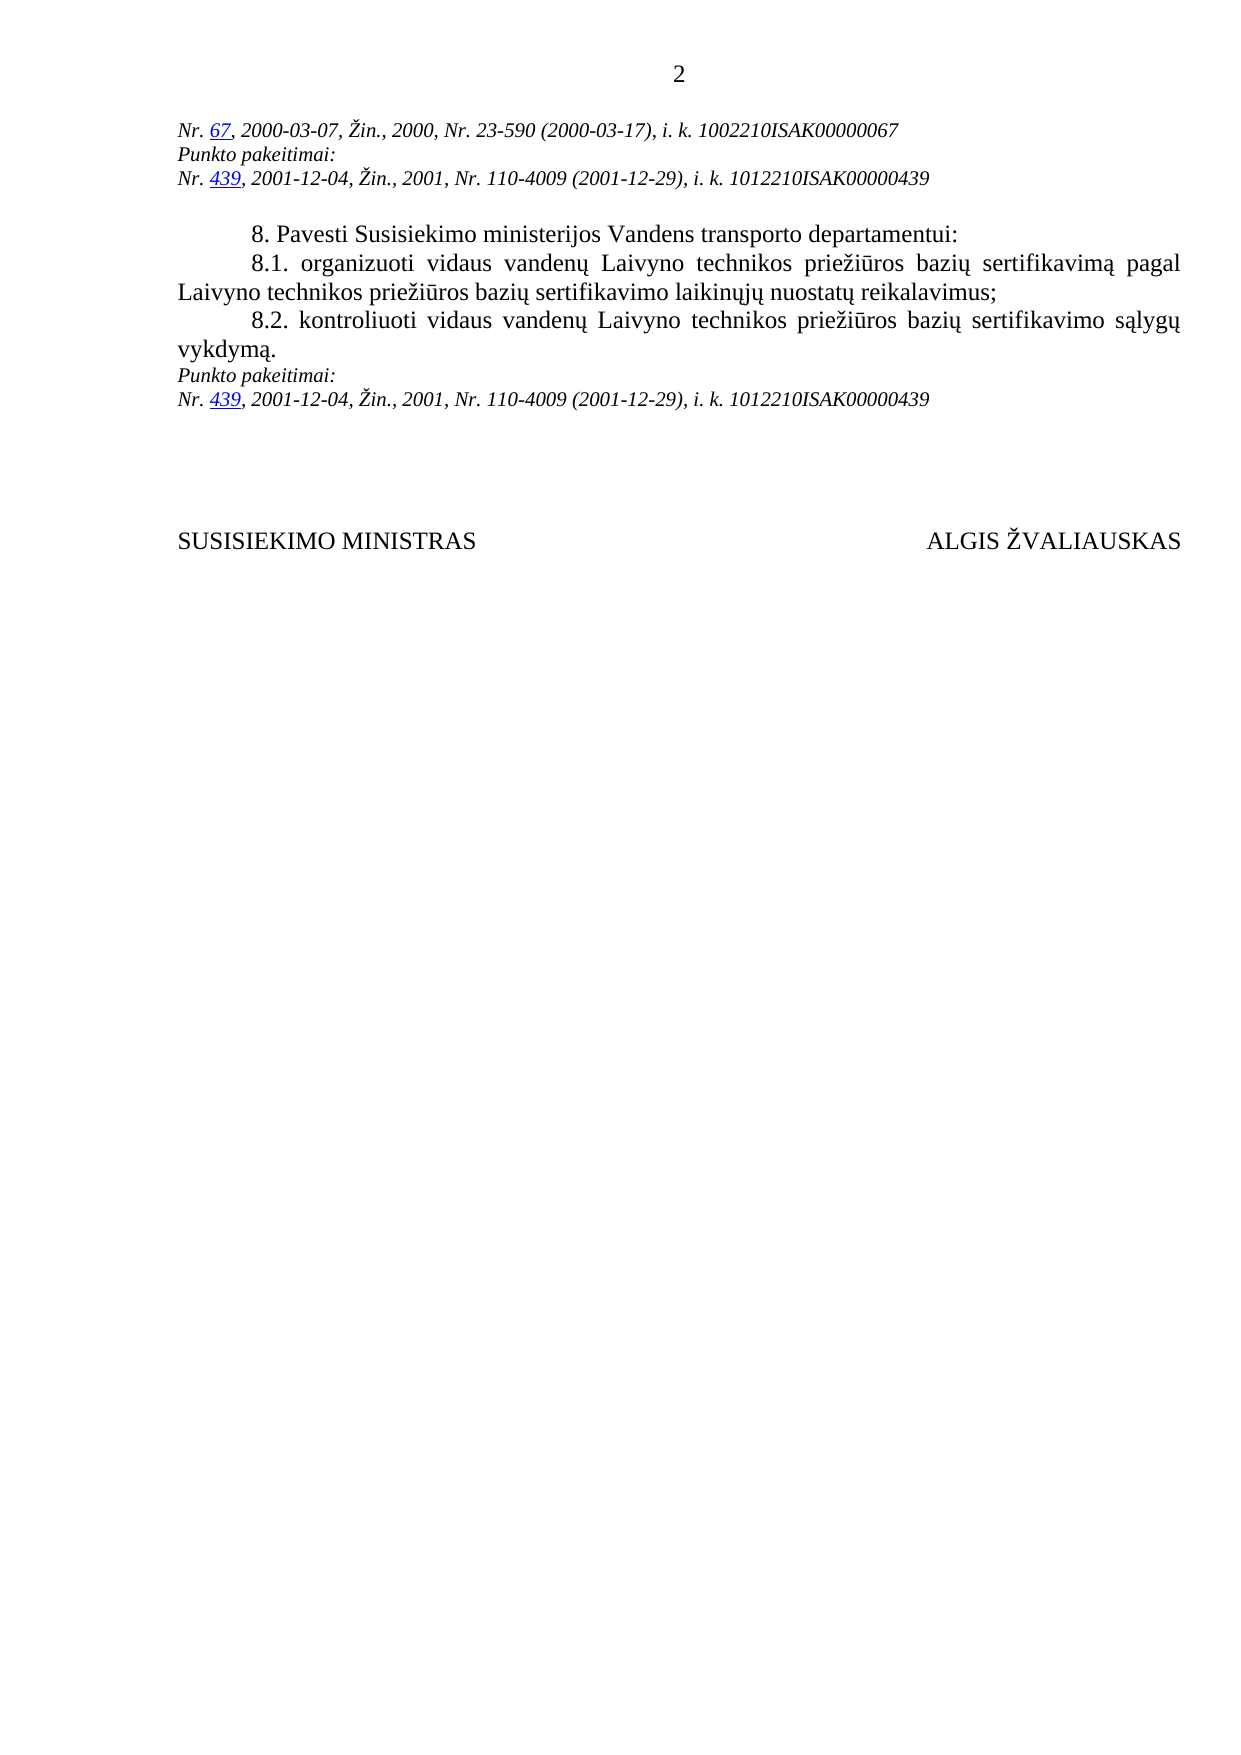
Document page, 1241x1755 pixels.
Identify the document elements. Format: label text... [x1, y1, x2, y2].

text Nr. 67, 2000-03-07, Žin., 2000, Nr. 23-590 (2000-03-17), i. k. 1002210ISAK00000067 [177, 118, 1181, 142]
text SUSISIEKIMO MINISTRAS ALGIS ŽVALIAUSKAS [177, 526, 1181, 555]
text Nr. 439, 2001-12-04, Žin., 2001, Nr. 110-4009 (2001-12-29), i. k. 1012210ISAK00000439 [177, 166, 1181, 190]
text Punkto pakeitimai: [177, 142, 1181, 166]
text Punkto pakeitimai: [177, 363, 1181, 387]
text Nr. 439, 2001-12-04, Žin., 2001, Nr. 110-4009 (2001-12-29), i. k. 1012210ISAK00000439 [177, 387, 1181, 411]
text 8.1. organizuoti vidaus vandenų Laivyno technikos priežiūros bazių sertifikavimą pagal Laivyno technikos priežiūros bazių sertifikavimo laikinųjų nuostatų reikalavimus; [177, 248, 1181, 305]
text 8.2. kontroliuoti vidaus vandenų Laivyno technikos priežiūros bazių sertifikavimo sąlygų vykdymą. [177, 305, 1181, 363]
text 8. Pavesti Susisiekimo ministerijos Vandens transporto departamentui: [177, 219, 1181, 248]
